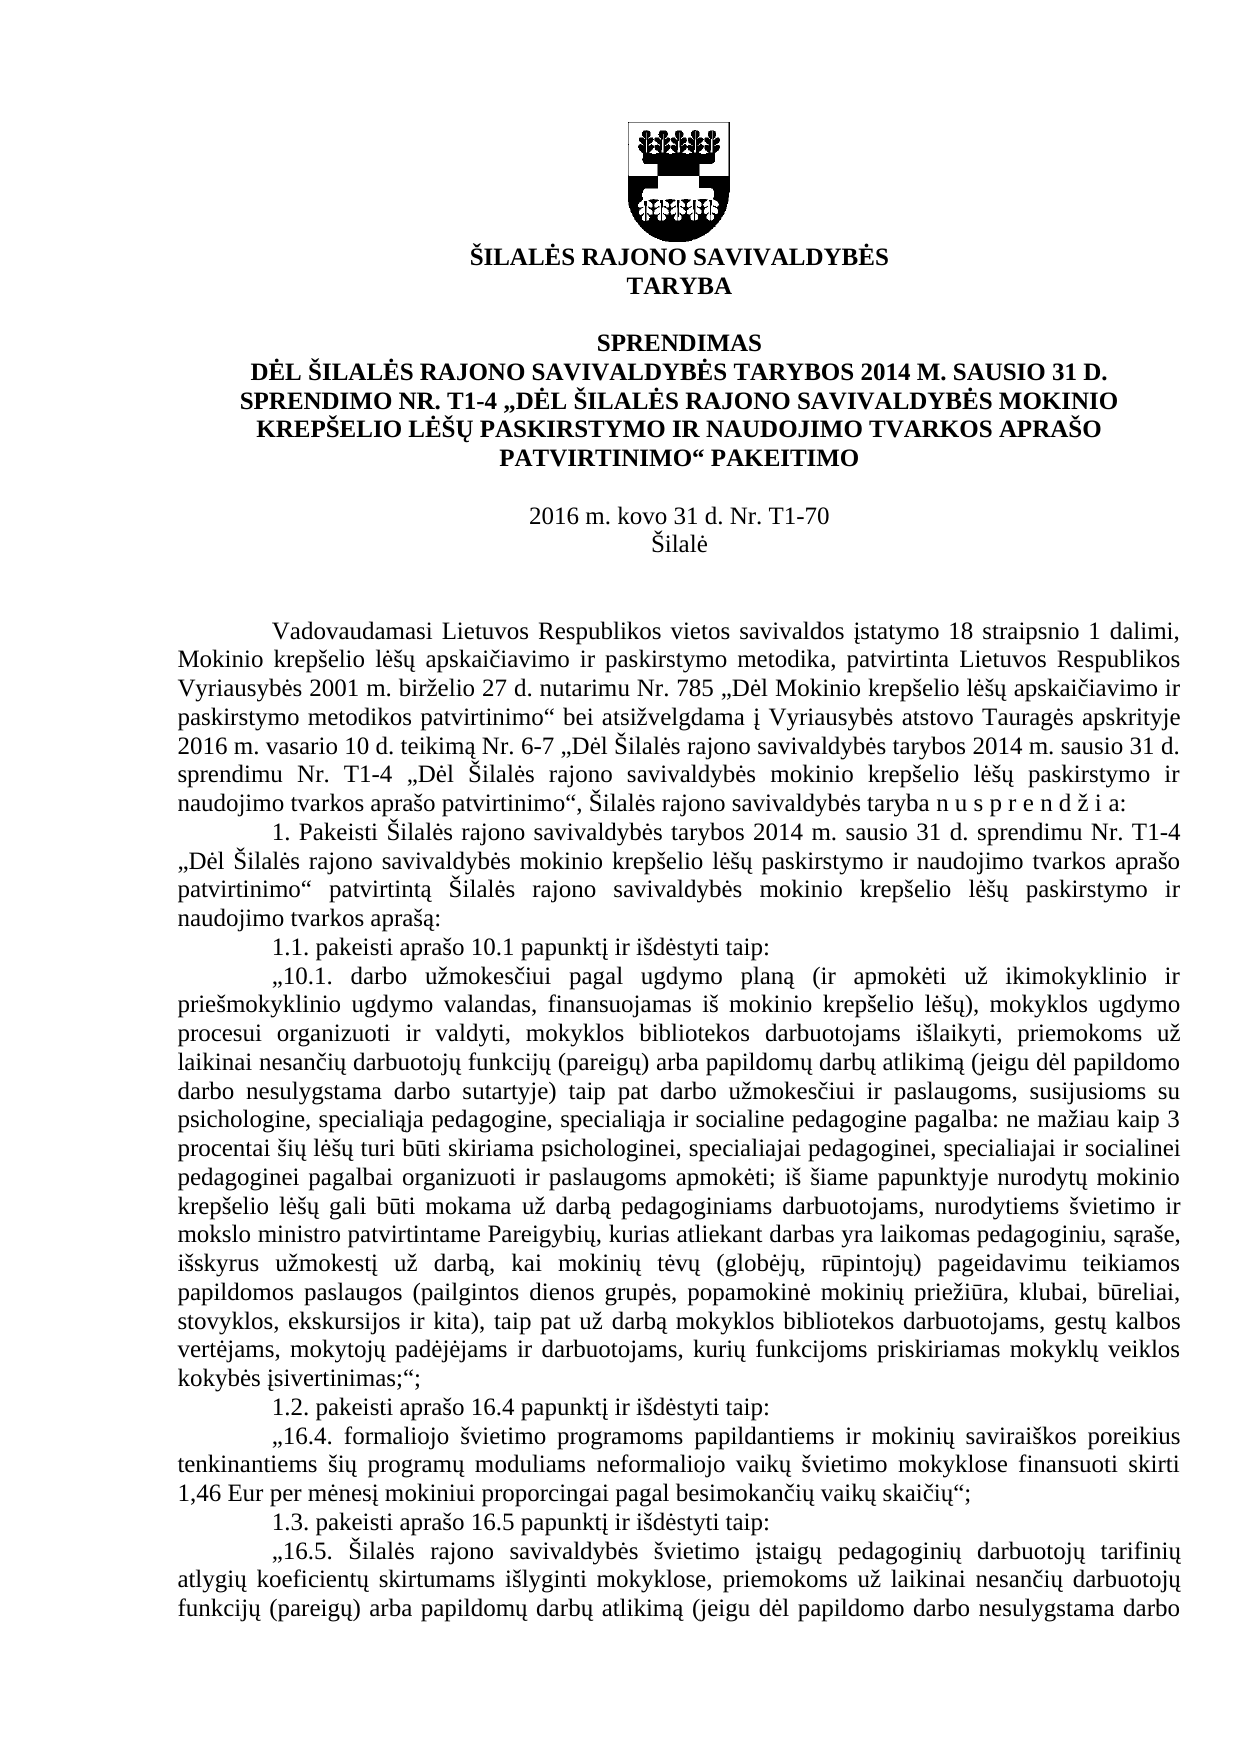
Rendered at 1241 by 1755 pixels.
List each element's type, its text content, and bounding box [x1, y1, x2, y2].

text 1. Pakeisti Šilalės rajono savivaldybės tarybos 2014 m. sausio 31 d. sprendimu Nr. T1-4 „Dėl Šilalės rajono savivaldybės mokinio krepšelio lėšų paskirstymo ir naudojimo tvarkos aprašo patvirtinimo“ patvirtintą Šilalės rajono savivaldybės mokinio krepšelio lėšų paskirstymo ir naudojimo tvarkos aprašą: [177, 817, 1181, 932]
text SPRENDIMAS [177, 328, 1181, 357]
text TARYBA [177, 271, 1181, 299]
text DĖL ŠILALĖS RAJONO SAVIVALDYBĖS TARYBOS 2014 M. SAUSIO 31 D. SPRENDIMO NR. T1-4 „DĖL ŠILALĖS RAJONO SAVIVALDYBĖS MOKINIO KREPŠELIO LĖŠŲ PASKIRSTYMO IR NAUDOJIMO TVARKOS APRAŠO PATVIRTINIMO“ PAKEITIMO [177, 357, 1181, 472]
text „16.4. formaliojo švietimo programoms papildantiems ir mokinių saviraiškos poreikius tenkinantiems šių programų moduliams neformaliojo vaikų švietimo mokyklose finansuoti skirti 1,46 Eur per mėnesį mokiniui proporcingai pagal besimokančių vaikų skaičių“; [177, 1421, 1181, 1507]
text „16.5. Šilalės rajono savivaldybės švietimo įstaigų pedagoginių darbuotojų tarifinių atlygių koeficientų skirtumams išlyginti mokyklose, priemokoms už laikinai nesančių darbuotojų funkcijų (pareigų) arba papildomų darbų atlikimą (jeigu dėl papildomo darbo nesulygstama darbo [177, 1536, 1181, 1622]
text „10.1. darbo užmokesčiui pagal ugdymo planą (ir apmokėti už ikimokyklinio ir priešmokyklinio ugdymo valandas, finansuojamas iš mokinio krepšelio lėšų), mokyklos ugdymo procesui organizuoti ir valdyti, mokyklos bibliotekos darbuotojams išlaikyti, priemokoms už laikinai nesančių darbuotojų funkcijų (pareigų) arba papildomų darbų atlikimą (jeigu dėl papildomo darbo nesulygstama darbo sutartyje) taip pat darbo užmokesčiui ir paslaugoms, susijusioms su psichologine, specialiąja pedagogine, specialiąja ir socialine pedagogine pagalba: ne mažiau kaip 3 procentai šių lėšų turi būti skiriama psichologinei, specialiajai pedagoginei, specialiajai ir socialinei pedagoginei pagalbai organizuoti ir paslaugoms apmokėti; iš šiame papunktyje nurodytų mokinio krepšelio lėšų gali būti mokama už darbą pedagoginiams darbuotojams, nurodytiems švietimo ir mokslo ministro patvirtintame Pareigybių, kurias atliekant darbas yra laikomas pedagoginiu, sąraše, išskyrus užmokestį už darbą, kai mokinių tėvų (globėjų, rūpintojų) pageidavimu teikiamos papildomos paslaugos (pailgintos dienos grupės, popamokinė mokinių priežiūra, klubai, būreliai, stovyklos, ekskursijos ir kita), taip pat už darbą mokyklos bibliotekos darbuotojams, gestų kalbos vertėjams, mokytojų padėjėjams ir darbuotojams, kurių funkcijoms priskiriamas mokyklų veiklos kokybės įsivertinimas;“; [177, 961, 1181, 1392]
text 1.2. pakeisti aprašo 16.4 papunktį ir išdėstyti taip: [177, 1392, 1181, 1421]
text Vadovaudamasi Lietuvos Respublikos vietos savivaldos įstatymo 18 straipsnio 1 dalimi, Mokinio krepšelio lėšų apskaičiavimo ir paskirstymo metodika, patvirtinta Lietuvos Respublikos Vyriausybės 2001 m. birželio 27 d. nutarimu Nr. 785 „Dėl Mokinio krepšelio lėšų apskaičiavimo ir paskirstymo metodikos patvirtinimo“ bei atsižvelgdama į Vyriausybės atstovo Tauragės apskrityje 2016 m. vasario 10 d. teikimą Nr. 6-7 „Dėl Šilalės rajono savivaldybės tarybos 2014 m. sausio 31 d. sprendimu Nr. T1-4 „Dėl Šilalės rajono savivaldybės mokinio krepšelio lėšų paskirstymo ir naudojimo tvarkos aprašo patvirtinimo“, Šilalės rajono savivaldybės taryba nusprendžia: [177, 616, 1181, 817]
text 1.3. pakeisti aprašo 16.5 papunktį ir išdėstyti taip: [177, 1507, 1181, 1536]
text 2016 m. kovo 31 d. Nr. T1-70 [177, 501, 1181, 529]
text 1.1. pakeisti aprašo 10.1 papunktį ir išdėstyti taip: [177, 932, 1181, 961]
text ŠILALĖS RAJONO SAVIVALDYBĖS [177, 242, 1181, 271]
text Šilalė [177, 529, 1181, 558]
